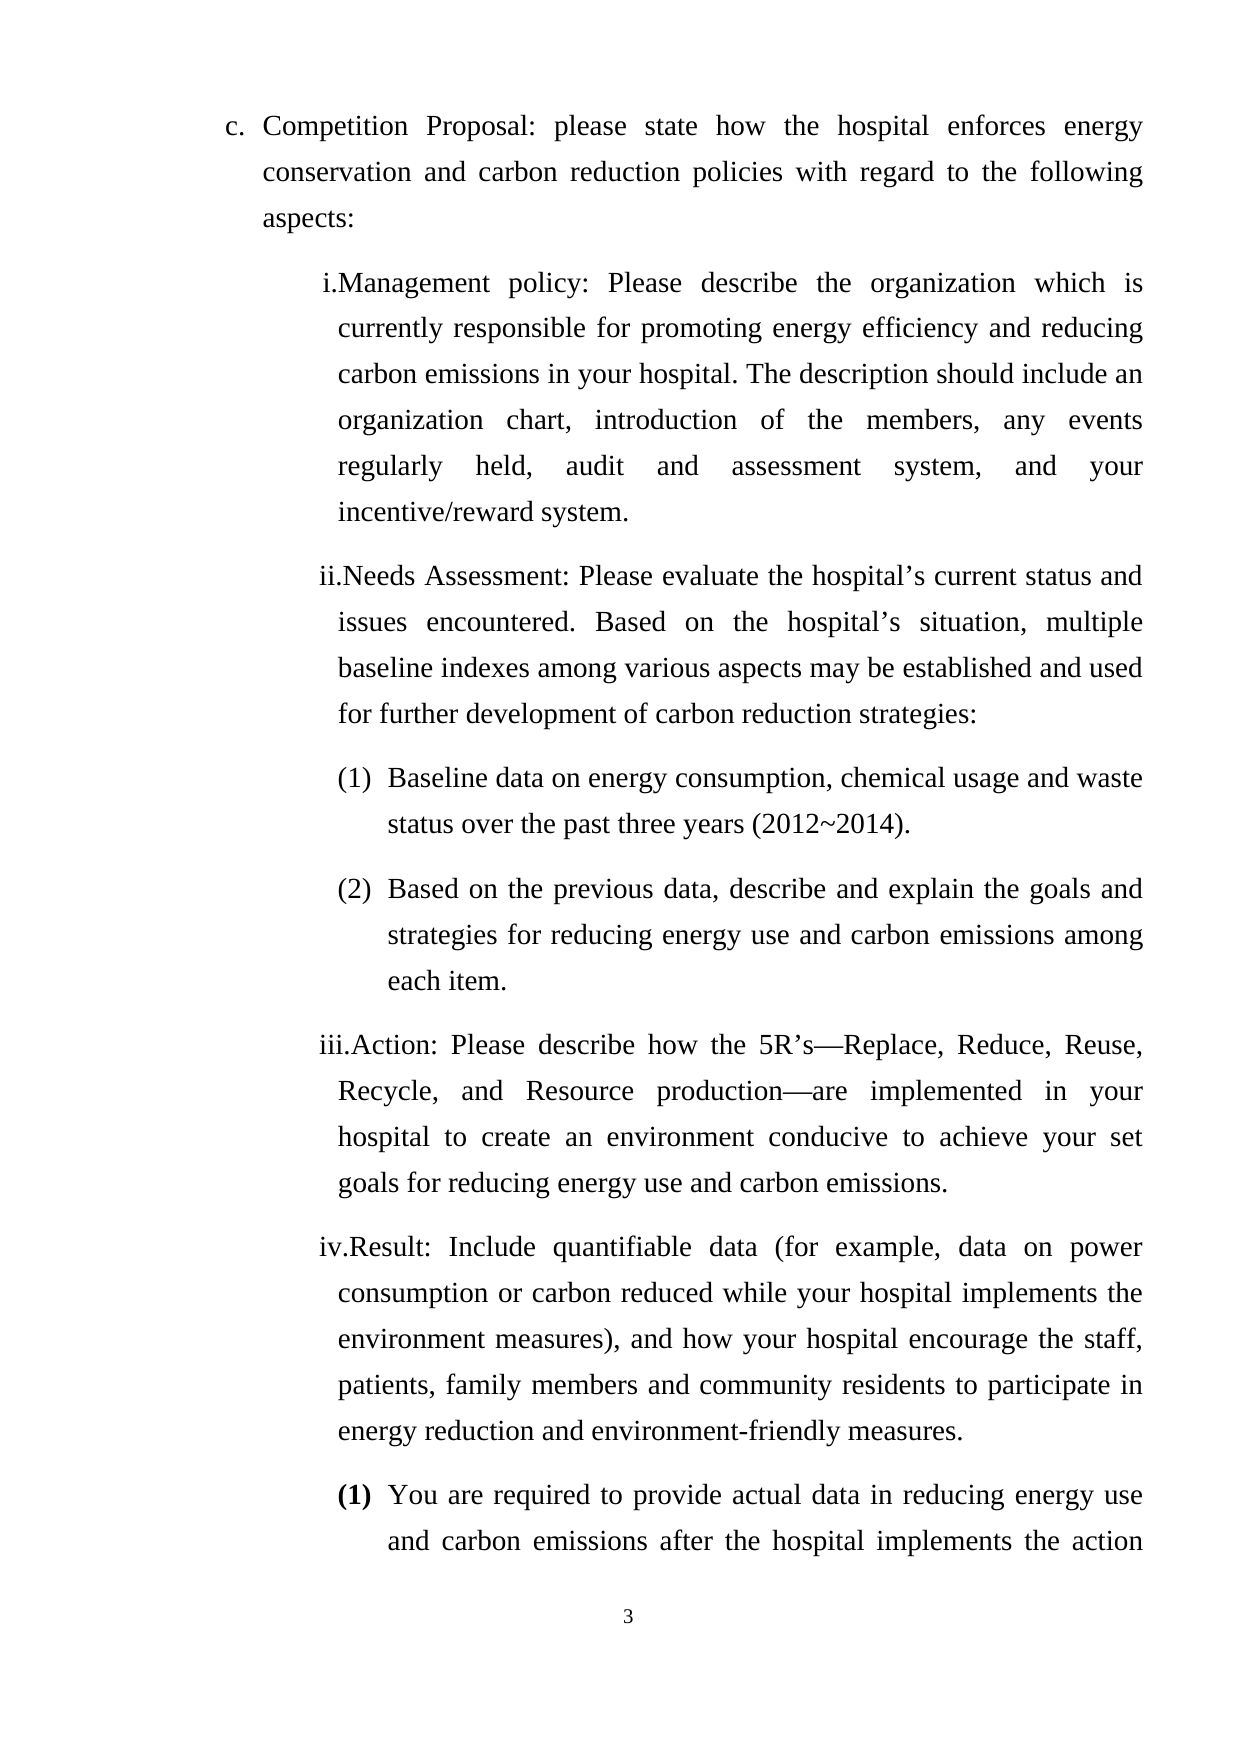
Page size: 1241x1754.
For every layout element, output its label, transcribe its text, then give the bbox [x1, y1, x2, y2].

list Based on the previous data, describe and explain the goals and strategies for reducing energy use and carbon emissions among each item. [337, 859, 1144, 996]
list Result: Include quantifiable data (for example, data on power consumption or carbon reduced while your hospital implements the environment measures), and how your hospital encourage the staff, patients, family members and community residents to participate in energy reduction and environment-friendly measures. [319, 1217, 1144, 1446]
list Baseline data on energy consumption, chemical usage and waste status over the past three years (2012~2014). [337, 748, 1144, 840]
list Action: Please describe how the 5R’s—Replace, Reduce, Reuse, Recycle, and Resource production—are implemented in your hospital to create an environment conducive to achieve your set goals for reducing energy use and carbon emissions. [319, 1015, 1144, 1198]
list Management policy: Please describe the organization which is currently responsible for promoting energy efficiency and reducing carbon emissions in your hospital. The description should include an organization chart, introduction of the members, any events regularly held, audit and assessment system, and your incentive/reward system. [319, 252, 1144, 527]
list Needs Assessment: Please evaluate the hospital’s current status and issues encountered. Based on the hospital’s situation, multiple baseline indexes among various aspects may be established and used for further development of carbon reduction strategies: [319, 546, 1144, 729]
list You are required to provide actual data in reducing energy use and carbon emissions after the hospital implements the action [337, 1465, 1144, 1557]
list Competition Proposal: please state how the hospital enforces energy conservation and carbon reduction policies with regard to the following aspects: [225, 96, 1144, 234]
